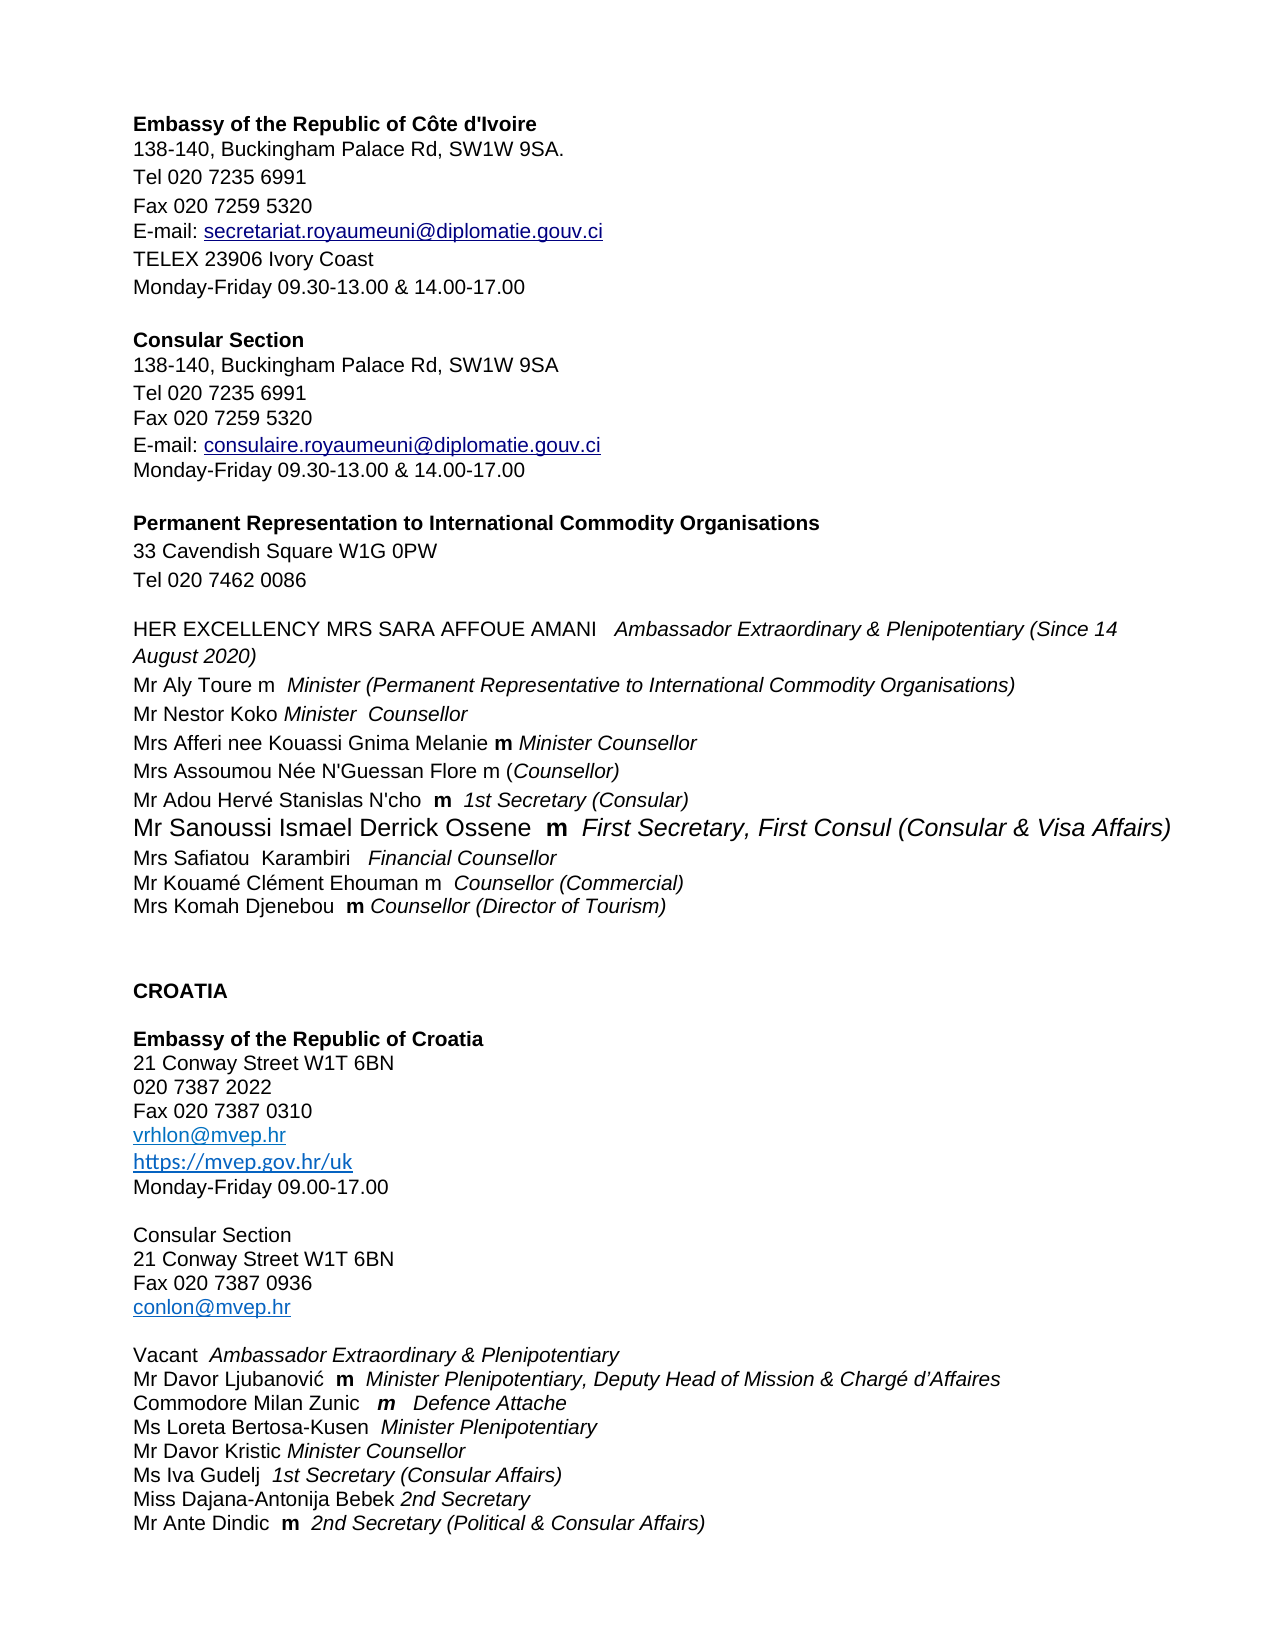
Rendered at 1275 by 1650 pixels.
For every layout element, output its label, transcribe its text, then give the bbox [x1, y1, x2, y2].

text Fax 020 7259 5320 [133, 406, 1181, 429]
text Mrs Safiatou Karambiri Financial Counsellor [133, 842, 1181, 870]
text Ms Loreta Bertosa-Kusen Minister Plenipotentiary [133, 1414, 1181, 1438]
text Mr Sanoussi Ismael Derrick Ossene m First Secretary, First Consul (Consular & Visa Affairs) [133, 813, 1181, 842]
text Embassy of the Republic of Côte d'Ivoire [133, 108, 1181, 137]
text 21 Conway Street W1T 6BN [133, 1051, 1181, 1075]
text E-mail: secretariat.royaumeuni@diplomatie.gouv.ci [133, 219, 1181, 243]
text Mrs Assoumou Née N'Guessan Flore m (Counsellor) [133, 755, 1181, 784]
text Mr Davor Ljubanović m Minister Plenipotentiary, Deputy Head of Mission & Chargé d’Affaires [133, 1367, 1181, 1391]
text Monday-Friday 09.30-13.00 & 14.00-17.00 [133, 271, 1181, 300]
text Monday-Friday 09.30-13.00 & 14.00-17.00 [133, 458, 1181, 482]
text Mr Ante Dindic m 2nd Secretary (Political & Consular Affairs) [133, 1510, 1181, 1534]
text Mr Nestor Koko Minister Counsellor [133, 698, 1181, 727]
text Mrs Komah Djenebou m Counsellor (Director of Tourism) [133, 894, 1181, 918]
text 020 7387 2022 [133, 1075, 1181, 1099]
text Mrs Afferi nee Kouassi Gnima Melanie m Minister Counsellor [133, 727, 1181, 755]
text Tel 020 7235 6991 [133, 377, 1181, 406]
text Tel 020 7462 0086 [133, 564, 1181, 592]
text Fax 020 7259 5320 [133, 190, 1181, 219]
text Consular Section [133, 324, 1181, 353]
text Consular Section [133, 1223, 1181, 1247]
text Ms Iva Gudelj 1st Secretary (Consular Affairs) [133, 1462, 1181, 1486]
text HER EXCELLENCY MRS SARA AFFOUE AMANI Ambassador Extraordinary & Plenipotentiary (Since 14 August 2020) [133, 616, 1181, 669]
text 33 Cavendish Square W1G 0PW [133, 535, 1181, 564]
text 21 Conway Street W1T 6BN [133, 1247, 1181, 1271]
text Mr Adou Hervé Stanislas N'cho m 1st Secretary (Consular) [133, 784, 1181, 813]
text Mr Kouamé Clément Ehouman m Counsellor (Commercial) [133, 870, 1181, 894]
text Commodore Milan Zunic m Defence Attache [133, 1391, 1181, 1414]
text 138-140, Buckingham Palace Rd, SW1W 9SA. [133, 137, 1181, 161]
text Vacant Ambassador Extraordinary & Plenipotentiary [133, 1343, 1181, 1367]
text CROATIA [133, 979, 1181, 1003]
text Mr Aly Toure m Minister (Permanent Representative to International Commodity Organisations) [133, 669, 1181, 698]
text Permanent Representation to International Commodity Organisations [133, 511, 1181, 535]
text Mr Davor Kristic Minister Counsellor [133, 1438, 1181, 1462]
text 138-140, Buckingham Palace Rd, SW1W 9SA [133, 353, 1181, 377]
text E-mail: consulaire.royaumeuni@diplomatie.gouv.ci [133, 429, 1181, 458]
text Fax 020 7387 0936 [133, 1271, 1181, 1295]
text Miss Dajana-Antonija Bebek 2nd Secretary [133, 1486, 1181, 1510]
text https://mvep.gov.hr/uk [133, 1147, 1181, 1175]
text TELEX 23906 Ivory Coast [133, 243, 1181, 271]
text Fax 020 7387 0310 [133, 1099, 1181, 1123]
text vrhlon@mvep.hr [133, 1123, 1181, 1147]
text Tel 020 7235 6991 [133, 161, 1181, 190]
text Monday-Friday 09.00-17.00 [133, 1175, 1181, 1199]
text conlon@mvep.hr [133, 1295, 1181, 1319]
text Embassy of the Republic of Croatia [133, 1027, 1181, 1051]
